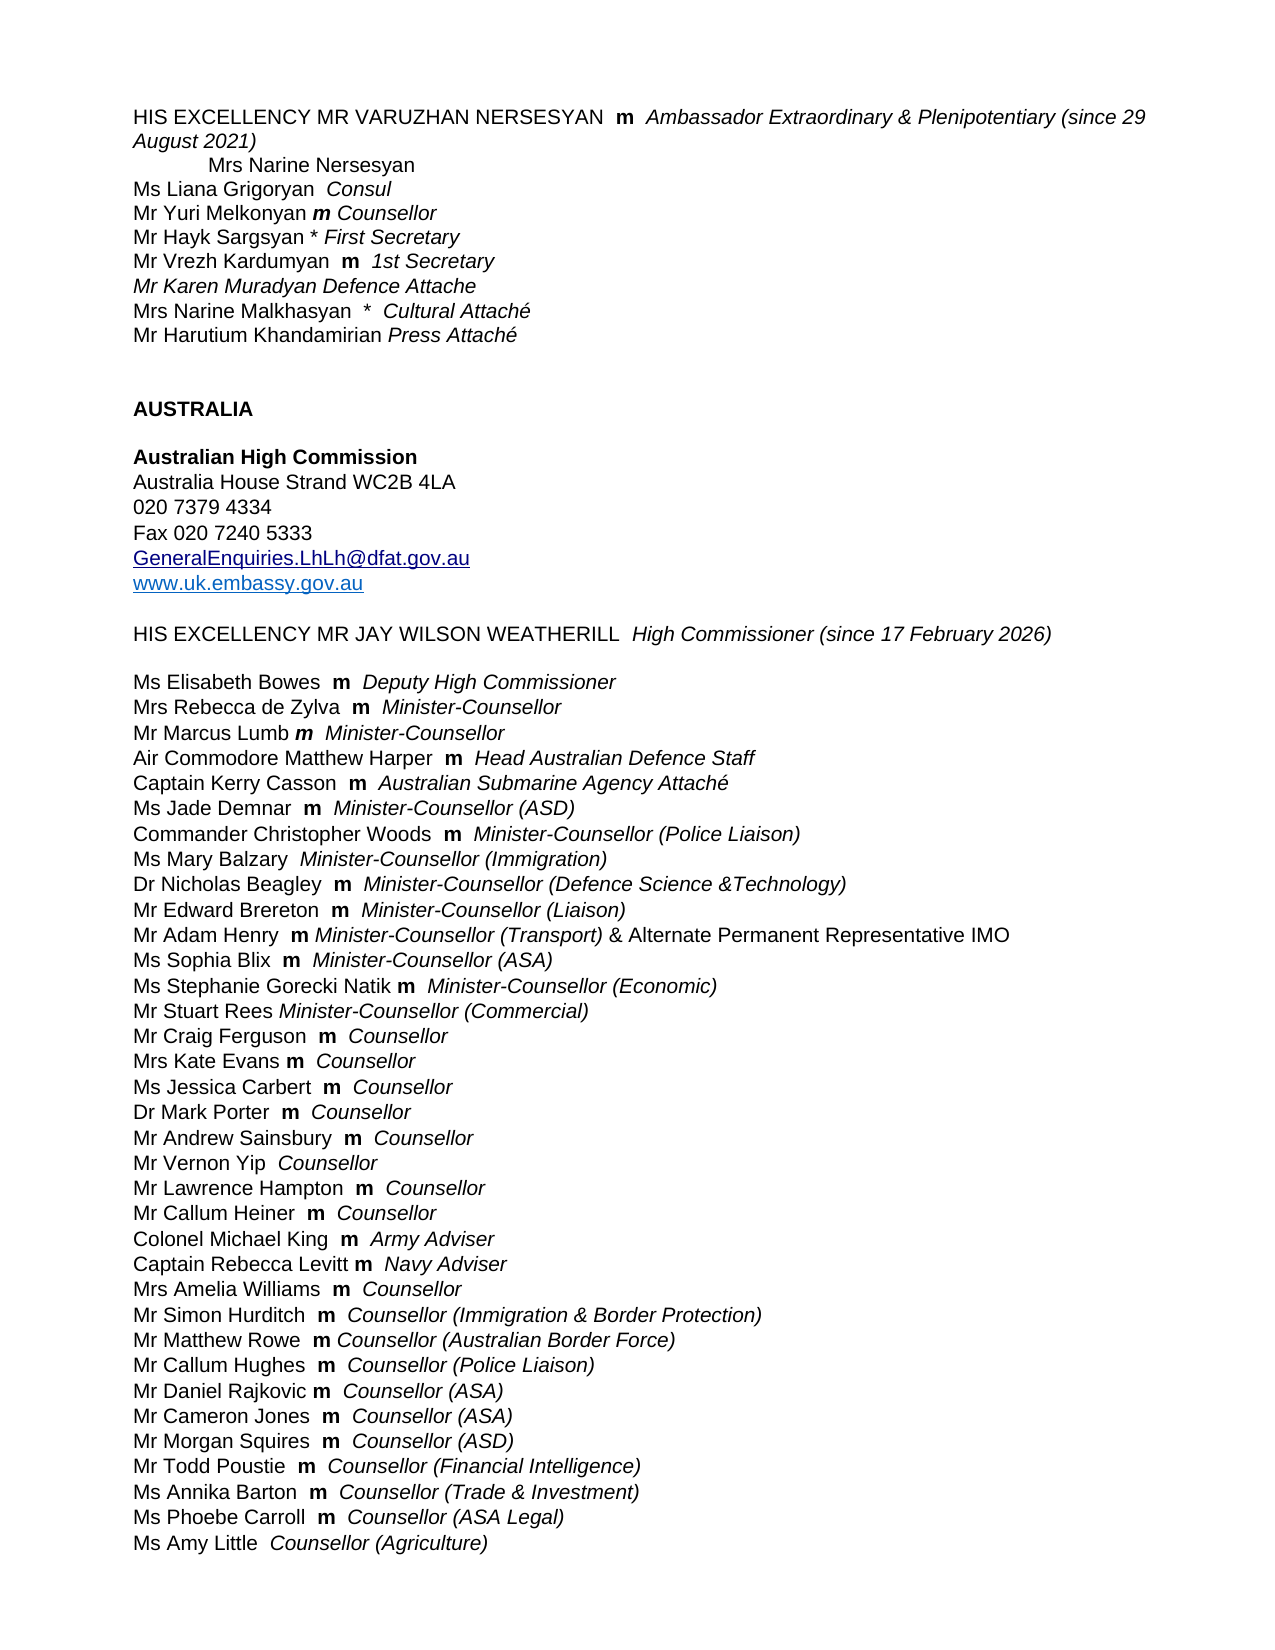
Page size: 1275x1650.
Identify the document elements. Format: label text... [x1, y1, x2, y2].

text Mr Stuart Rees Minister-Counsellor (Commercial) [133, 999, 1181, 1023]
text Mr Daniel Rajkovic m Counsellor (ASA) [133, 1378, 1181, 1402]
text Air Commodore Matthew Harper m Head Australian Defence Staff [133, 746, 1181, 769]
text Australia House Strand WC2B 4LA [133, 470, 1181, 494]
text Ms Jade Demnar m Minister-Counsellor (ASD) [133, 796, 1181, 820]
text Mr Simon Hurditch m Counsellor (Immigration & Border Protection) [133, 1302, 1181, 1326]
text Ms Liana Grigoryan Consul [133, 177, 1181, 201]
text HIS EXCELLENCY MR JAY WILSON WEATHERILL High Commissioner (since 17 February 2026) [133, 622, 1181, 646]
text Mr Yuri Melkonyan m Counsellor [133, 201, 1181, 225]
text Ms Jessica Carbert m Counsellor [133, 1075, 1181, 1099]
text Ms Elisabeth Bowes m Deputy High Commissioner [133, 670, 1181, 694]
text Dr Mark Porter m Counsellor [133, 1100, 1181, 1124]
text Mr Callum Hughes m Counsellor (Police Liaison) [133, 1353, 1181, 1377]
text Mr Craig Ferguson m Counsellor [133, 1024, 1181, 1048]
text Mrs Narine Malkhasyan * Cultural Attaché [133, 298, 1181, 322]
text Fax 020 7240 5333 [133, 521, 1181, 544]
text www.uk.embassy.gov.au [133, 571, 1181, 595]
text Ms Annika Barton m Counsellor (Trade & Investment) [133, 1480, 1181, 1504]
text Mr Andrew Sainsbury m Counsellor [133, 1125, 1181, 1149]
text Mr Matthew Rowe m Counsellor (Australian Border Force) [133, 1328, 1181, 1352]
text HIS EXCELLENCY MR VARUZHAN NERSESYAN m Ambassador Extraordinary & Plenipotentiary (since 29 August 2021) [133, 105, 1181, 153]
text Ms Sophia Blix m Minister-Counsellor (ASA) [133, 948, 1181, 972]
text Mr Vrezh Kardumyan m 1st Secretary [133, 249, 1181, 273]
text Ms Stephanie Gorecki Natik m Minister-Counsellor (Economic) [133, 973, 1181, 997]
text Mrs Kate Evans m Counsellor [133, 1049, 1181, 1073]
text Mrs Narine Nersesyan [133, 153, 1181, 177]
text Mr Marcus Lumb m Minister-Counsellor [133, 720, 1181, 744]
text GeneralEnquiries.LhLh@dfat.gov.au [133, 546, 1181, 570]
text Captain Rebecca Levitt m Navy Adviser [133, 1252, 1181, 1276]
text Mr Lawrence Hampton m Counsellor [133, 1176, 1181, 1200]
text Australian High Commission [133, 444, 1181, 468]
text Captain Kerry Casson m Australian Submarine Agency Attaché [133, 771, 1181, 795]
text Mr Vernon Yip Counsellor [133, 1151, 1181, 1174]
text Mr Edward Brereton m Minister-Counsellor (Liaison) [133, 897, 1181, 921]
text AUSTRALIA [133, 397, 1181, 421]
text Mr Harutium Khandamirian Press Attaché [133, 322, 1181, 346]
text Mr Cameron Jones m Counsellor (ASA) [133, 1404, 1181, 1428]
text Ms Amy Little Counsellor (Agriculture) [133, 1530, 1181, 1554]
text Dr Nicholas Beagley m Minister-Counsellor (Defence Science &Technology) [133, 872, 1181, 896]
text Mr Adam Henry m Minister-Counsellor (Transport) & Alternate Permanent Representative IMO [133, 923, 1181, 947]
text Ms Mary Balzary Minister-Counsellor (Immigration) [133, 847, 1181, 871]
text Colonel Michael King m Army Adviser [133, 1227, 1181, 1251]
text Mr Hayk Sargsyan * First Secretary [133, 225, 1181, 249]
text Mr Callum Heiner m Counsellor [133, 1201, 1181, 1225]
text Mr Morgan Squires m Counsellor (ASD) [133, 1429, 1181, 1453]
text Mrs Amelia Williams m Counsellor [133, 1277, 1181, 1301]
text Mr Todd Poustie m Counsellor (Financial Intelligence) [133, 1454, 1181, 1478]
text Ms Phoebe Carroll m Counsellor (ASA Legal) [133, 1505, 1181, 1529]
text Mr Karen Muradyan Defence Attache [133, 273, 1181, 297]
text Mrs Rebecca de Zylva m Minister-Counsellor [133, 695, 1181, 719]
text 020 7379 4334 [133, 495, 1181, 519]
text Commander Christopher Woods m Minister-Counsellor (Police Liaison) [133, 822, 1181, 846]
